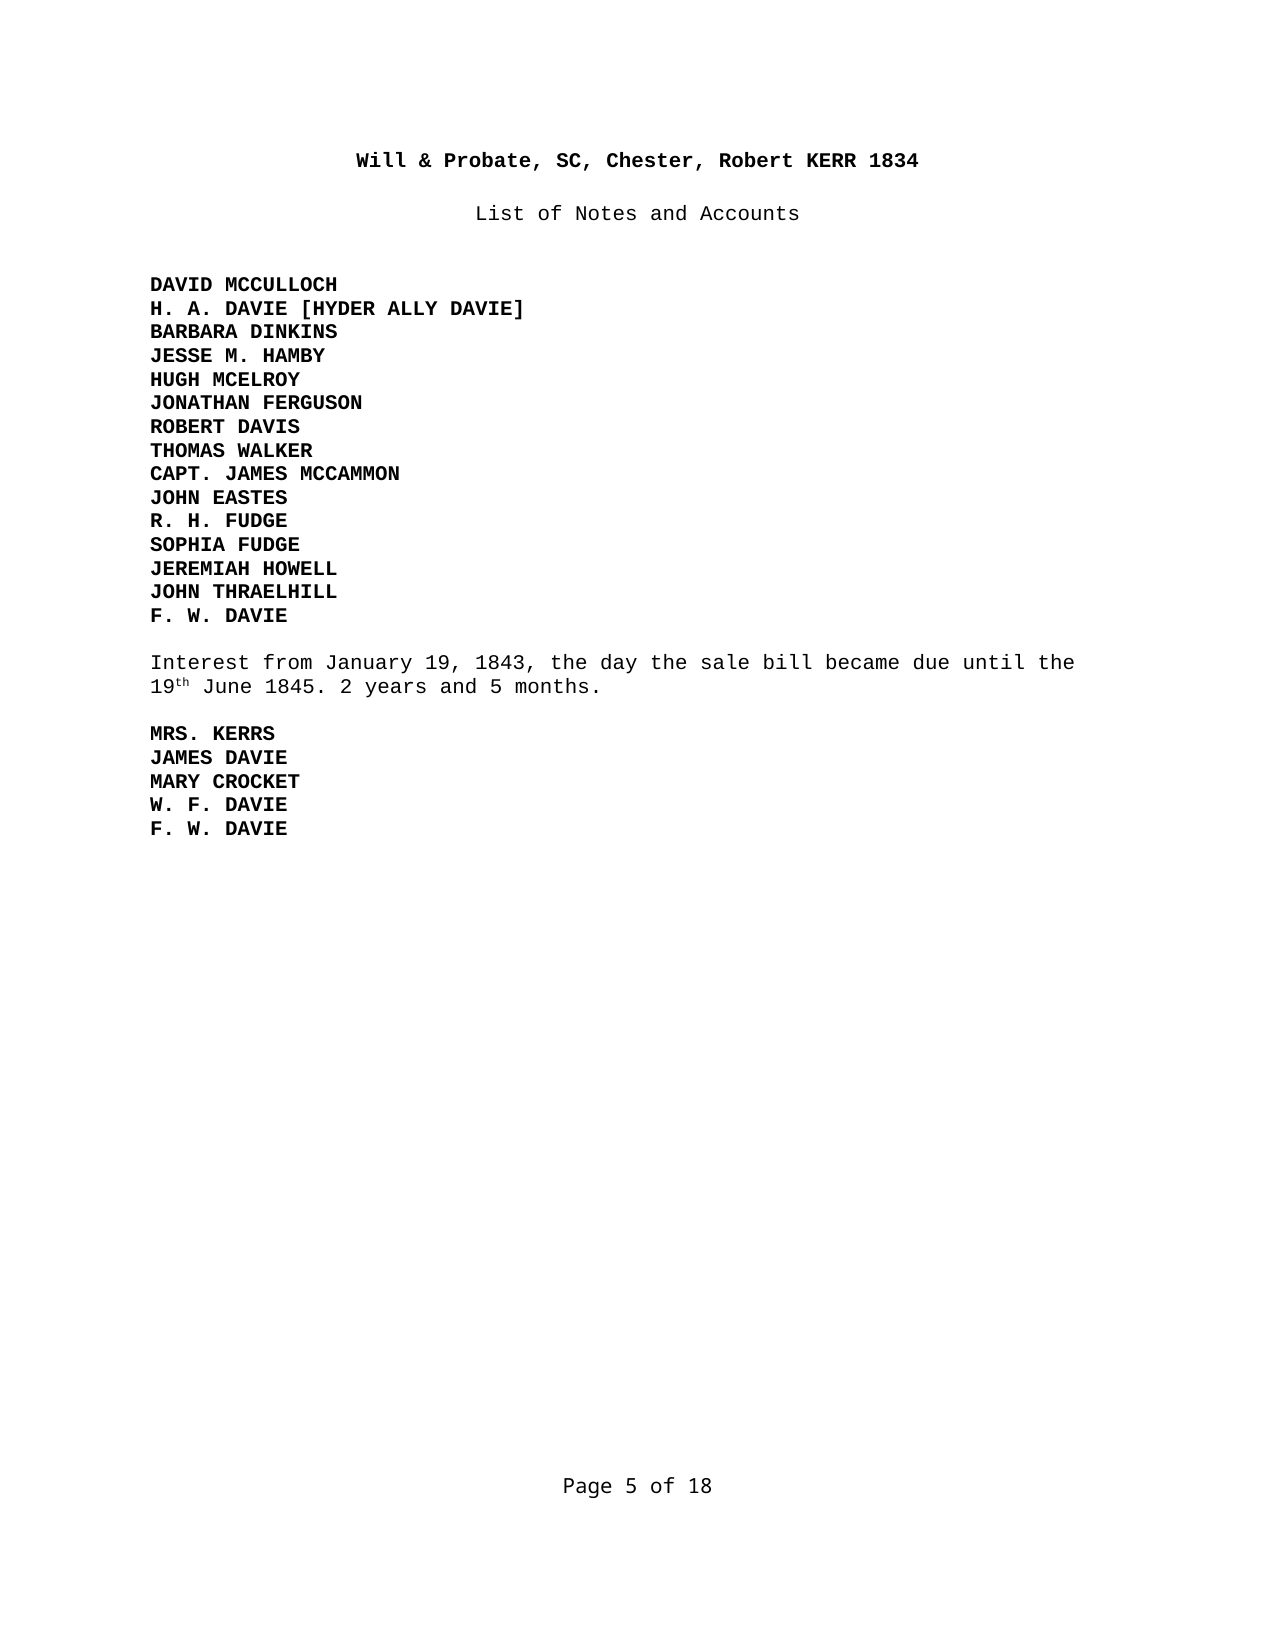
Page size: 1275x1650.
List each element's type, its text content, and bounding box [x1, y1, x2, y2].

text R. H. Fudge [150, 511, 1125, 534]
text List of Notes and Accounts [150, 203, 1125, 227]
text Mrs. Kerrs [150, 723, 1125, 747]
text Sophia Fudge [150, 534, 1125, 558]
text W. F. Davie [150, 794, 1125, 818]
text James Davie [150, 747, 1125, 771]
text John THRAELHILL [150, 581, 1125, 605]
text Barbara Dinkins [150, 321, 1125, 345]
text Jesse M. Hamby [150, 345, 1125, 369]
text David McCulloch [150, 274, 1125, 298]
text F. W. Davie [150, 818, 1125, 842]
text Capt. James McCammon [150, 463, 1125, 487]
text Hugh McElroy [150, 369, 1125, 392]
text Interest from January 19, 1843, the day the sale bill became due until the 19th June 1845. 2 years and 5 months. [150, 652, 1125, 700]
text Thomas Walker [150, 439, 1125, 463]
text Jeremiah Howell [150, 558, 1125, 581]
text Mary crocket [150, 771, 1125, 794]
text Robert Davis [150, 416, 1125, 439]
text F. W. DaviE [150, 605, 1125, 629]
text Jonathan Ferguson [150, 392, 1125, 416]
text H. A. Davie [HYDER ALLY DAVIE] [150, 298, 1125, 321]
text John Eastes [150, 487, 1125, 511]
